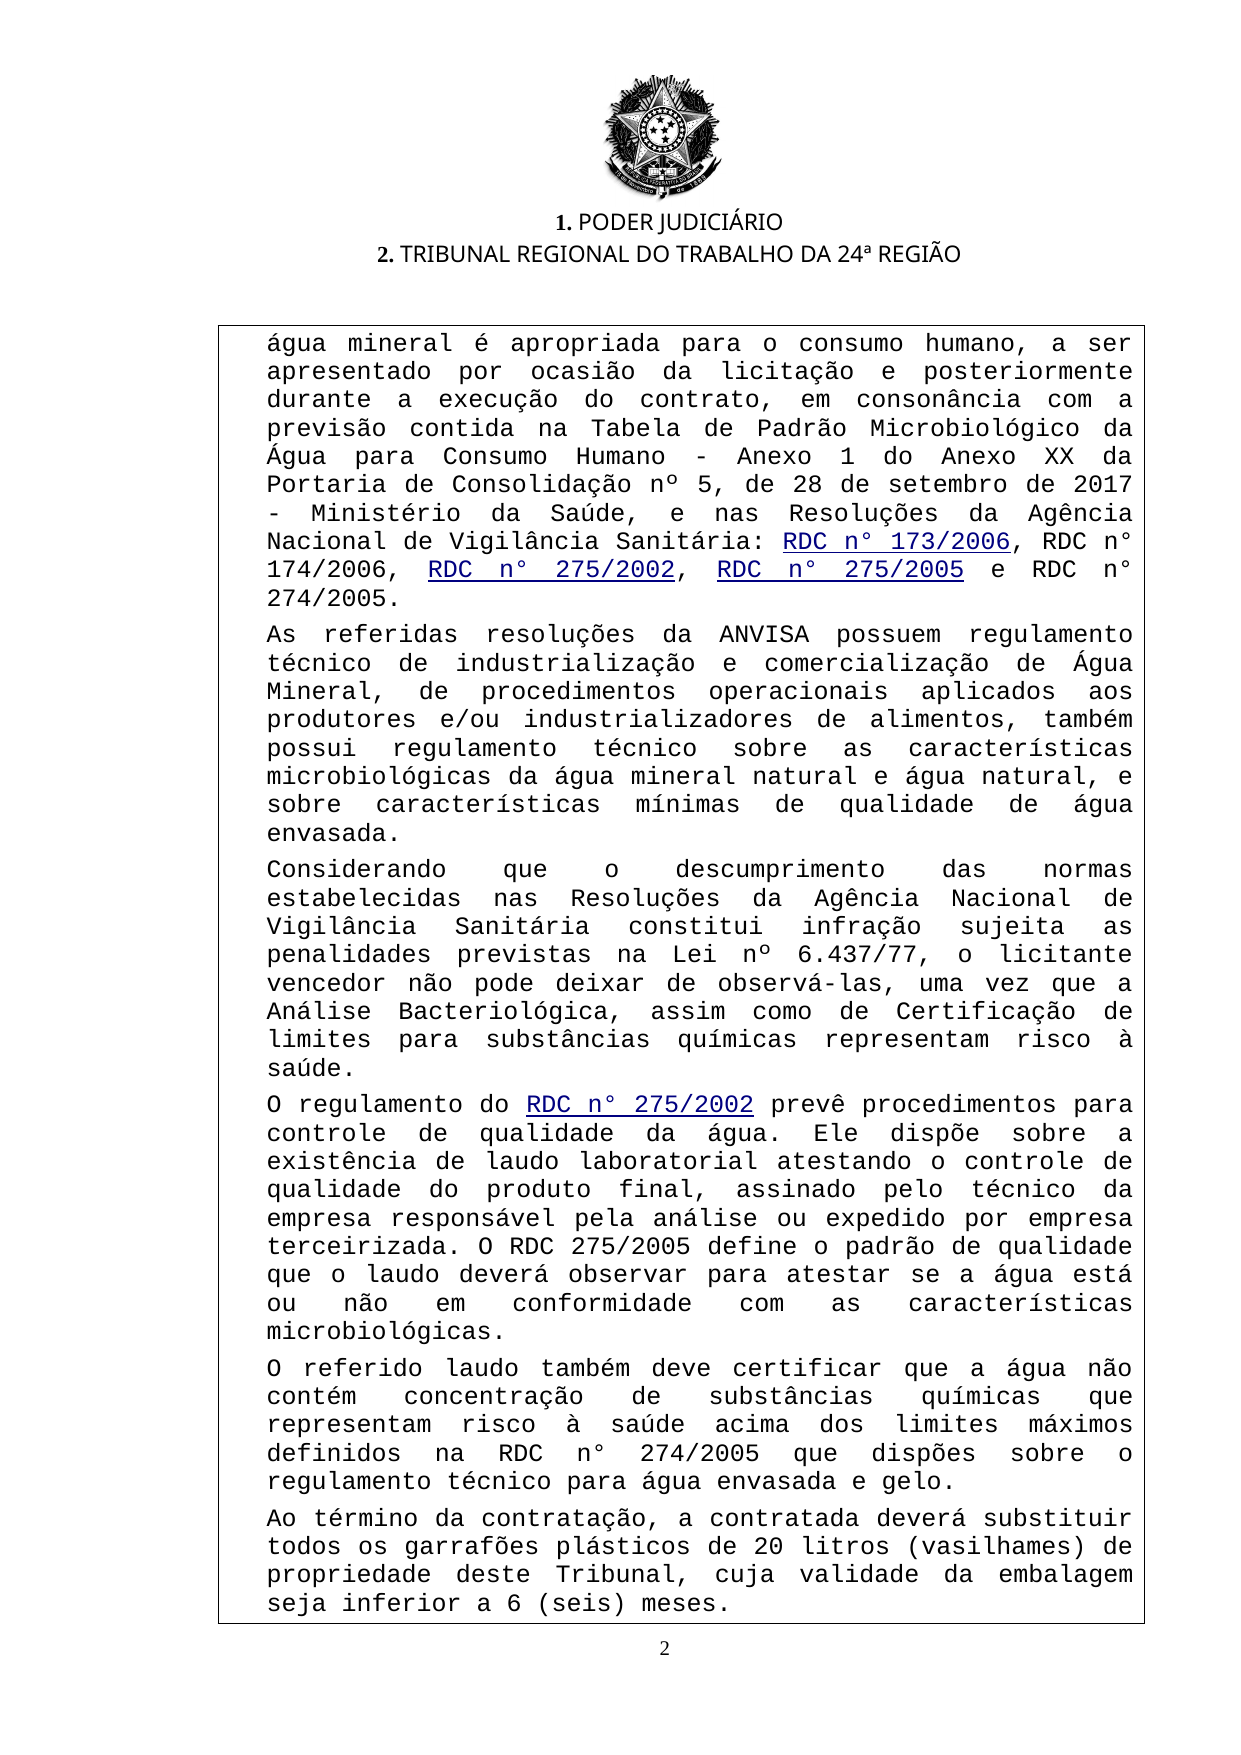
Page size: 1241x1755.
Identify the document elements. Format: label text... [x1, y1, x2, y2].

table_cell água mineral é apropriada para o consumo humano, a ser apresentado por ocasião da licitação e posteriormente durante a execução do contrato, em consonância com a previsão contida na Tabela de Padrão Microbiológico da Água para Consumo Humano - Anexo 1 do Anexo XX da Portaria de Consolidação nº 5, de 28 de setembro de 2017 - Ministério da Saúde, e nas Resoluções da Agência Nacional de Vigilância Sanitária: RDC n° 173/2006, RDC n° 174/2006, RDC n° 275/2002, RDC n° 275/2005 e RDC n° 274/2005. As referidas resoluções da ANVISA possuem regulamento técnico de industrialização e comercialização de Água Mineral, de procedimentos operacionais aplicados aos produtores e/ou industrializadores de alimentos, também possui regulamento técnico sobre as características microbiológicas da água mineral natural e água natural, e sobre características mínimas de qualidade de água envasada. Considerando que o descumprimento das normas estabelecidas nas Resoluções da Agência Nacional de Vigilância Sanitária constitui infração sujeita as penalidades previstas na Lei nº 6.437/77, o licitante vencedor não pode deixar de observá-las, uma vez que a Análise Bacteriológica, assim como de Certificação de limites para substâncias químicas representam risco à saúde. O regulamento do RDC n° 275/2002 prevê procedimentos para controle de qualidade da água. Ele dispõe sobre a existência de laudo laboratorial atestando o controle de qualidade do produto final, assinado pelo técnico da empresa responsável pela análise ou expedido por empresa terceirizada. O RDC 275/2005 define o padrão de qualidade que o laudo deverá observar para atestar se a água está ou não em conformidade com as características microbiológicas. O referido laudo também deve certificar que a água não contém concentração de substâncias químicas que representam risco à saúde acima dos limites máximos definidos na RDC n° 274/2005 que dispões sobre o regulamento técnico para água envasada e gelo. Ao término da contratação, a contratada deverá substituir todos os garrafões plásticos de 20 litros (vasilhames) de propriedade deste Tribunal, cuja validade da embalagem seja inferior a 6 (seis) meses. [219, 326, 1144, 1623]
